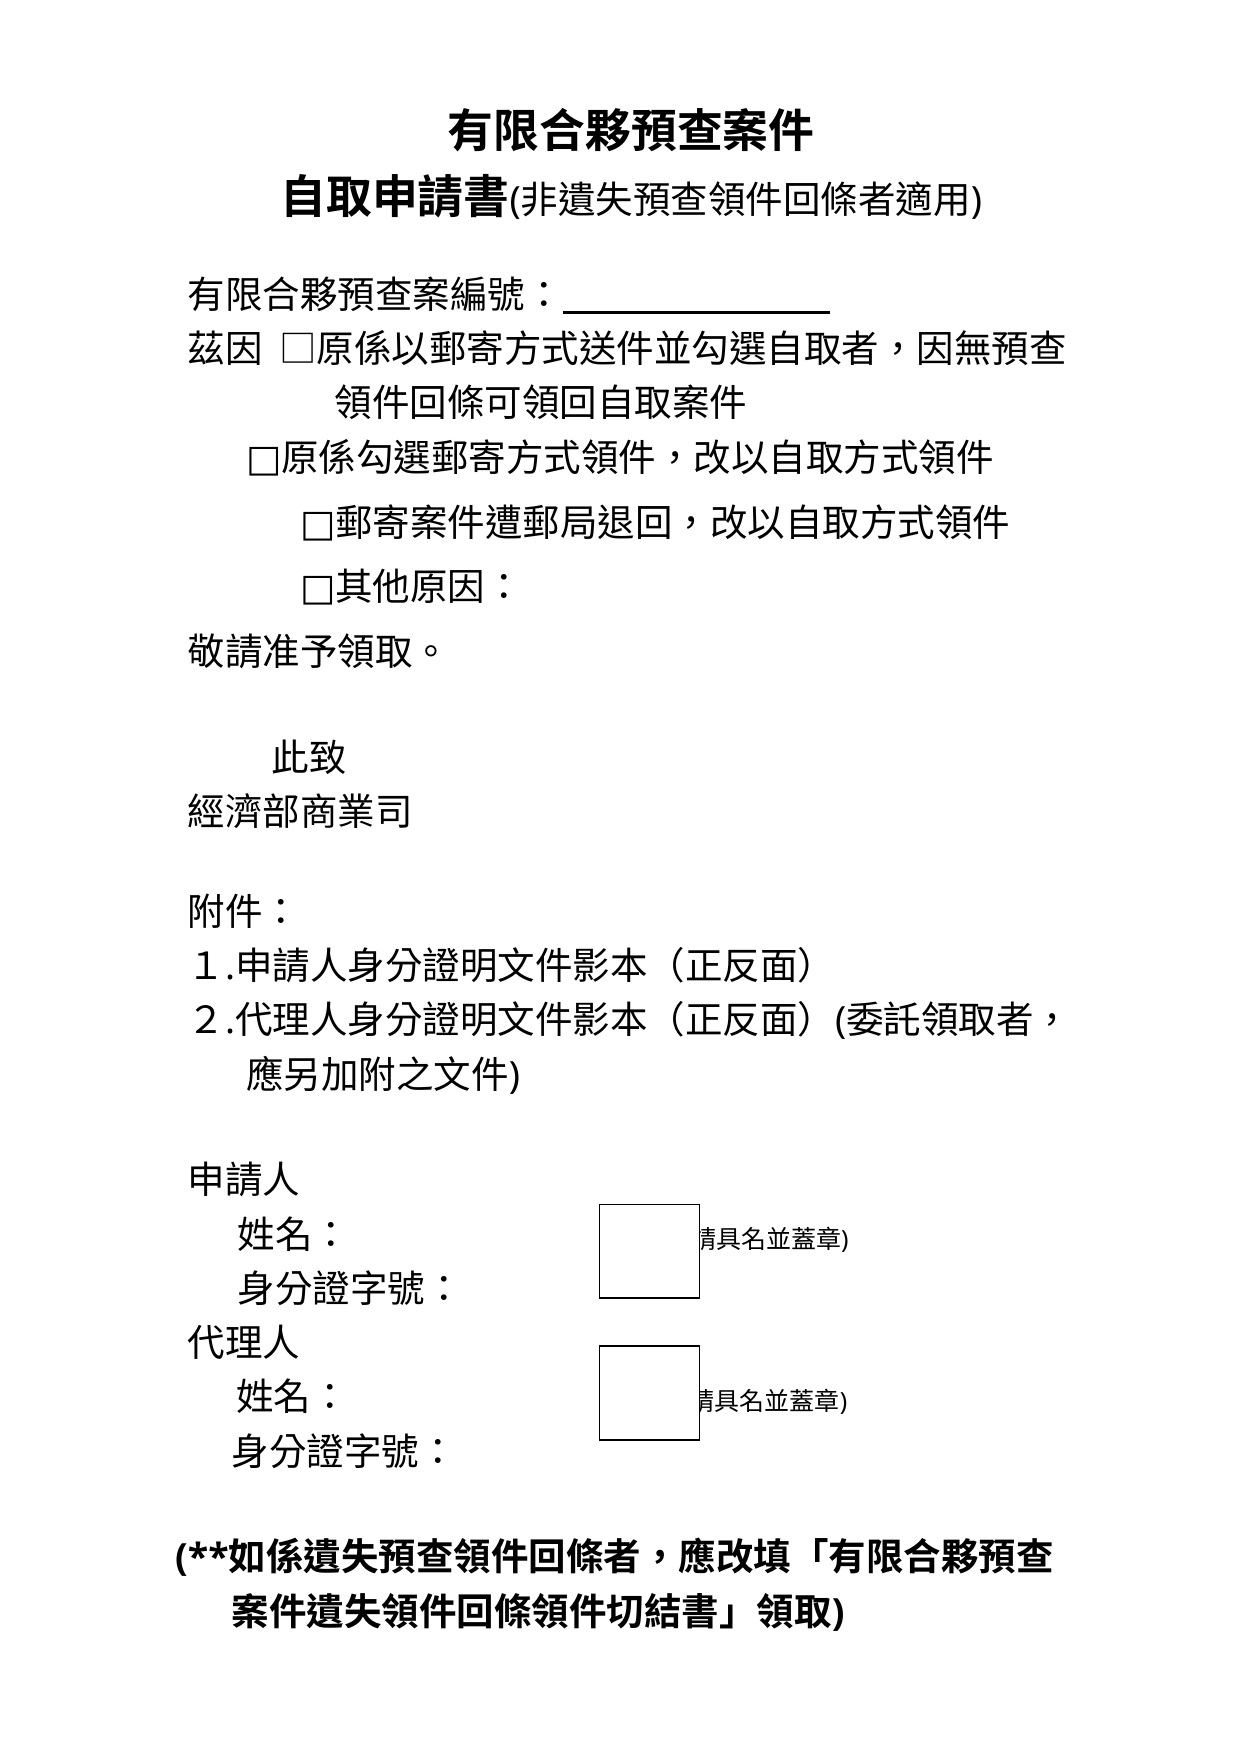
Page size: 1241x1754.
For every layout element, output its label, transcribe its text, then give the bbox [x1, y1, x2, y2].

text 敬請准予領取。 [187, 622, 1075, 676]
text □原係勾選郵寄方式領件，改以自取方式領件 [187, 427, 1075, 482]
text ２.代理人身分證明文件影本（正反面）(委託領取者，應另加附之文件) [187, 990, 1075, 1099]
text (**如係遺失預查領件回條者，應改填「有限合夥預查案件遺失領件回條領件切結書」領取) [175, 1527, 1075, 1636]
text １.申請人身分證明文件影本（正反面） [187, 936, 1075, 990]
text □其他原因： [187, 557, 1075, 612]
text 姓名： (請具名並蓋章) [700, 1204, 1075, 1259]
text 有限合夥預查案件 [187, 94, 1075, 161]
text 附件： [187, 881, 1075, 936]
text 姓名： (請具名並蓋章) [187, 1367, 599, 1422]
text 此致 [187, 727, 1075, 782]
text 身分證字號： [187, 1259, 1075, 1313]
text 申請人 [187, 1150, 1075, 1204]
text 茲因 □原係以郵寄方式送件並勾選自取者，因無預查領件回條可領回自取案件 [187, 319, 1075, 427]
text 有限合夥預查案編號： [187, 265, 1075, 319]
text 姓名： (請具名並蓋章) [700, 1367, 1075, 1422]
text 經濟部商業司 [187, 782, 1075, 836]
text 身分證字號： [187, 1422, 1075, 1476]
text □郵寄案件遭郵局退回，改以自取方式領件 [300, 492, 1075, 547]
text 姓名： (請具名並蓋章) [187, 1204, 599, 1259]
text 代理人 [187, 1313, 1075, 1367]
text 自取申請書(非遺失預查領件回條者適用) [187, 161, 1075, 227]
